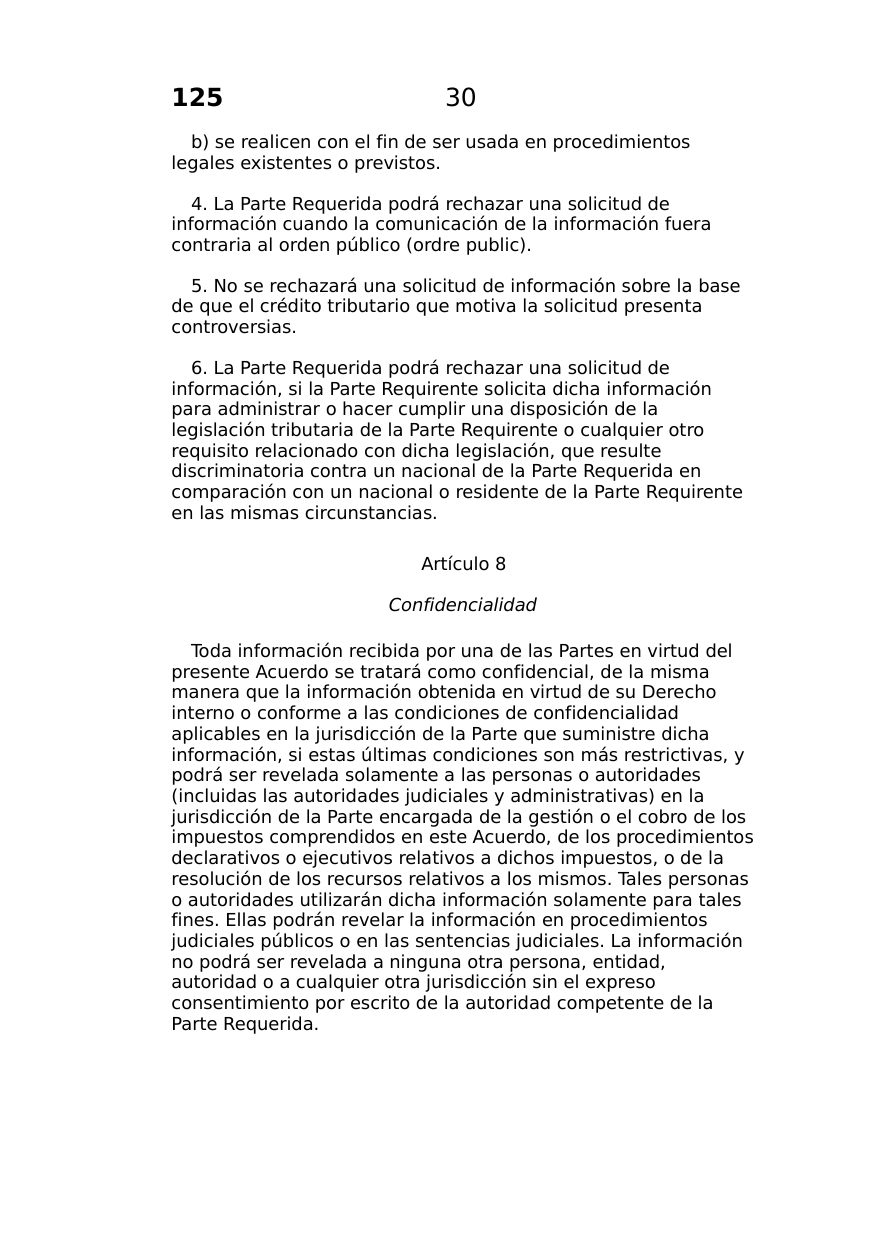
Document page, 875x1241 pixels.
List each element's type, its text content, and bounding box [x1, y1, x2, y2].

text 4. La Parte Requerida podrá rechazar una solicitud de información cuando la comunicación de la información fuera contraria al orden público (ordre public). [171, 193, 756, 256]
subtitle Artículo 8 Confidencialidad [171, 553, 756, 616]
text 5. No se rechazará una solicitud de información sobre la base de que el crédito tributario que motiva la solicitud presenta controversias. [171, 276, 756, 338]
text b) se realicen con el fin de ser usada en procedimientos legales existentes o previstos. [171, 132, 756, 173]
text Toda información recibida por una de las Partes en virtud del presente Acuerdo se tratará como confidencial, de la misma manera que la información obtenida en virtud de su Derecho interno o conforme a las condiciones de confidencialidad aplicables en la jurisdicción de la Parte que suministre dicha información, si estas últimas condiciones son más restrictivas, y podrá ser revelada solamente a las personas o autoridades (incluidas las autoridades judiciales y administrativas) en la jurisdicción de la Parte encargada de la gestión o el cobro de los impuestos comprendidos en este Acuerdo, de los procedimientos declarativos o ejecutivos relativos a dichos impuestos, o de la resolución de los recursos relativos a los mismos. Tales personas o autoridades utilizarán dicha información solamente para tales fines. Ellas podrán revelar la información en procedimientos judiciales públicos o en las sentencias judiciales. La información no podrá ser revelada a ninguna otra persona, entidad, autoridad o a cualquier otra jurisdicción sin el expreso consentimiento por escrito de la autoridad competente de la Parte Requerida. [171, 641, 756, 1034]
text 6. La Parte Requerida podrá rechazar una solicitud de información, si la Parte Requirente solicita dicha información para administrar o hacer cumplir una disposición de la legislación tributaria de la Parte Requirente o cualquier otro requisito relacionado con dicha legislación, que resulte discriminatoria contra un nacional de la Parte Requerida en comparación con un nacional o residente de la Parte Requirente en las mismas circunstancias. [171, 358, 756, 523]
